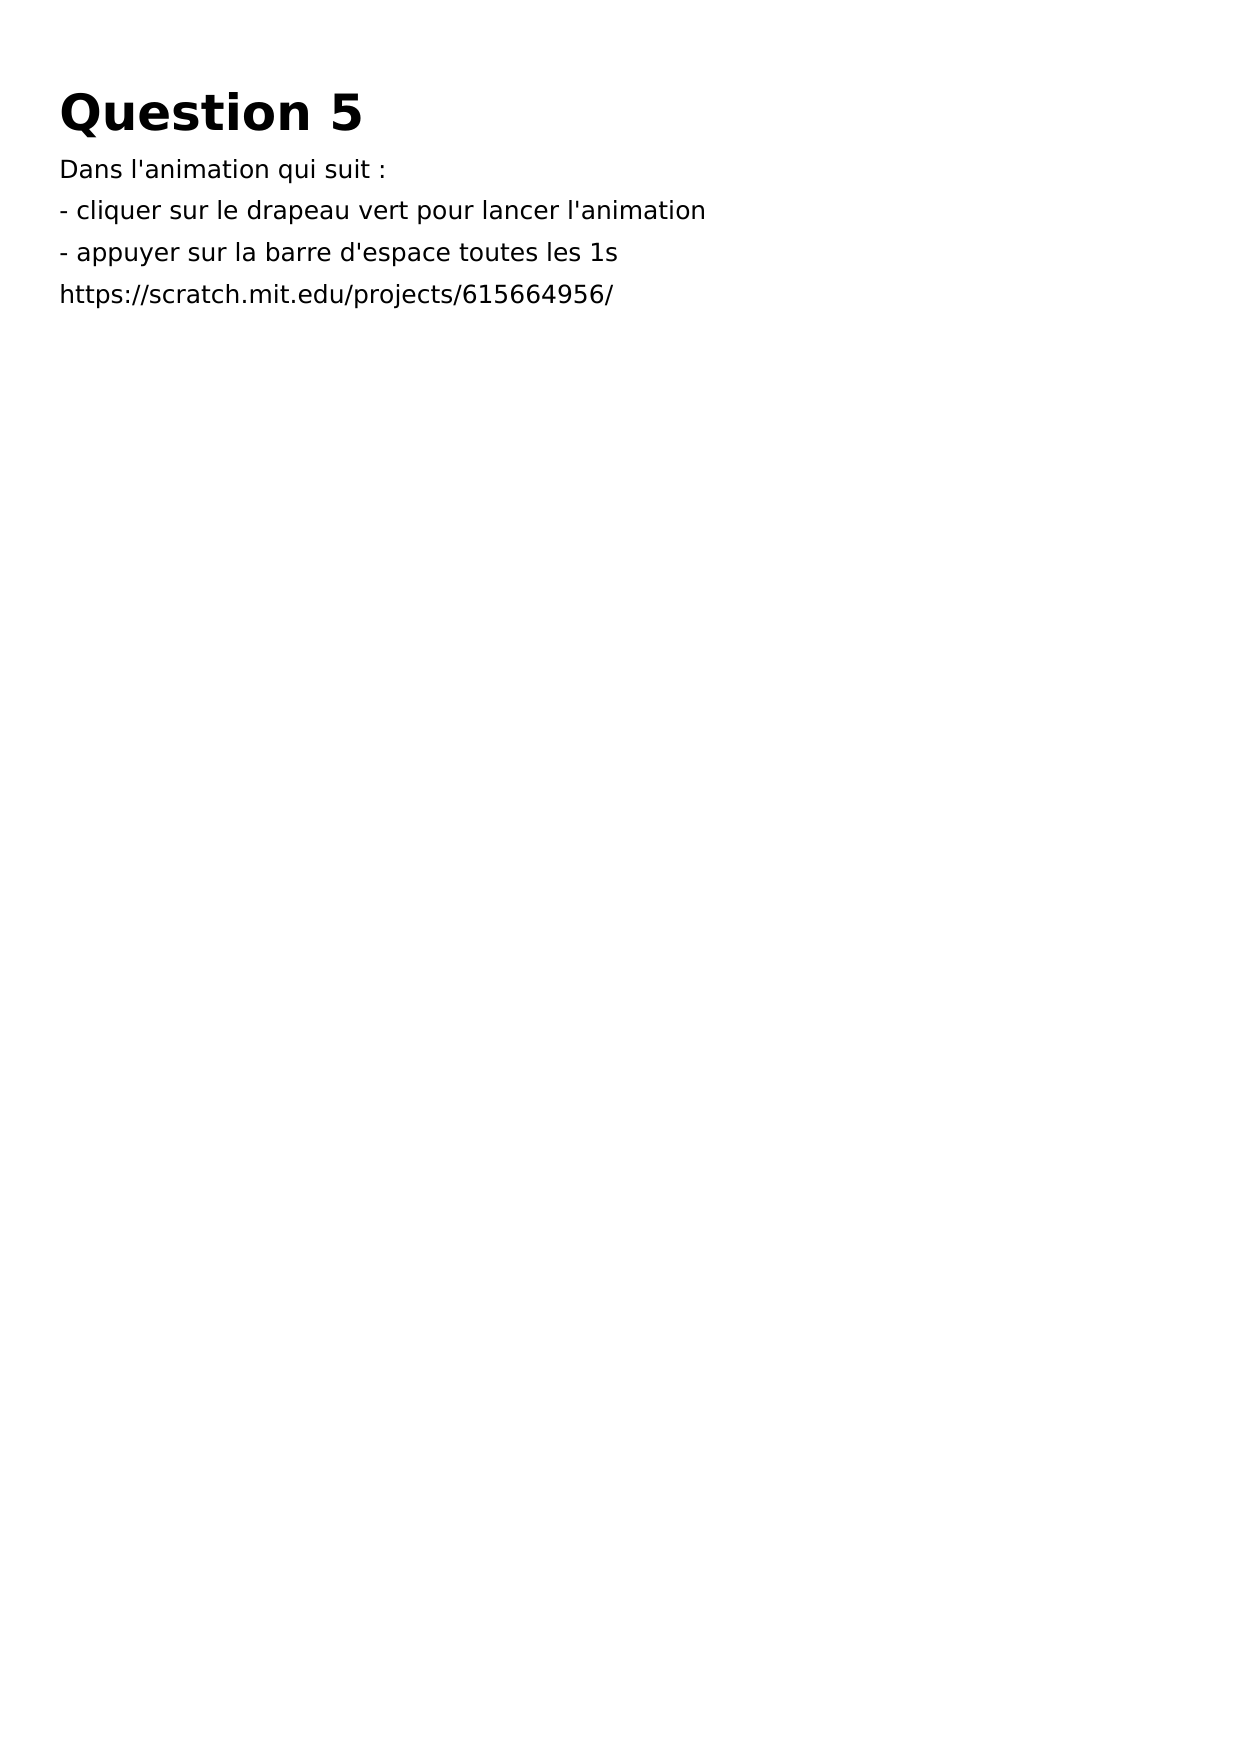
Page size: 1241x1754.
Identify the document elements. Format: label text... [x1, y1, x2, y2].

text - appuyer sur la barre d'espace toutes les 1s [59, 238, 1181, 267]
text Dans l'animation qui suit : [59, 155, 1181, 184]
text - cliquer sur le drapeau vert pour lancer l'animation [59, 196, 1181, 226]
text https://scratch.mit.edu/projects/615664956/ [59, 280, 1181, 367]
subtitle Question 5 [59, 84, 1181, 142]
